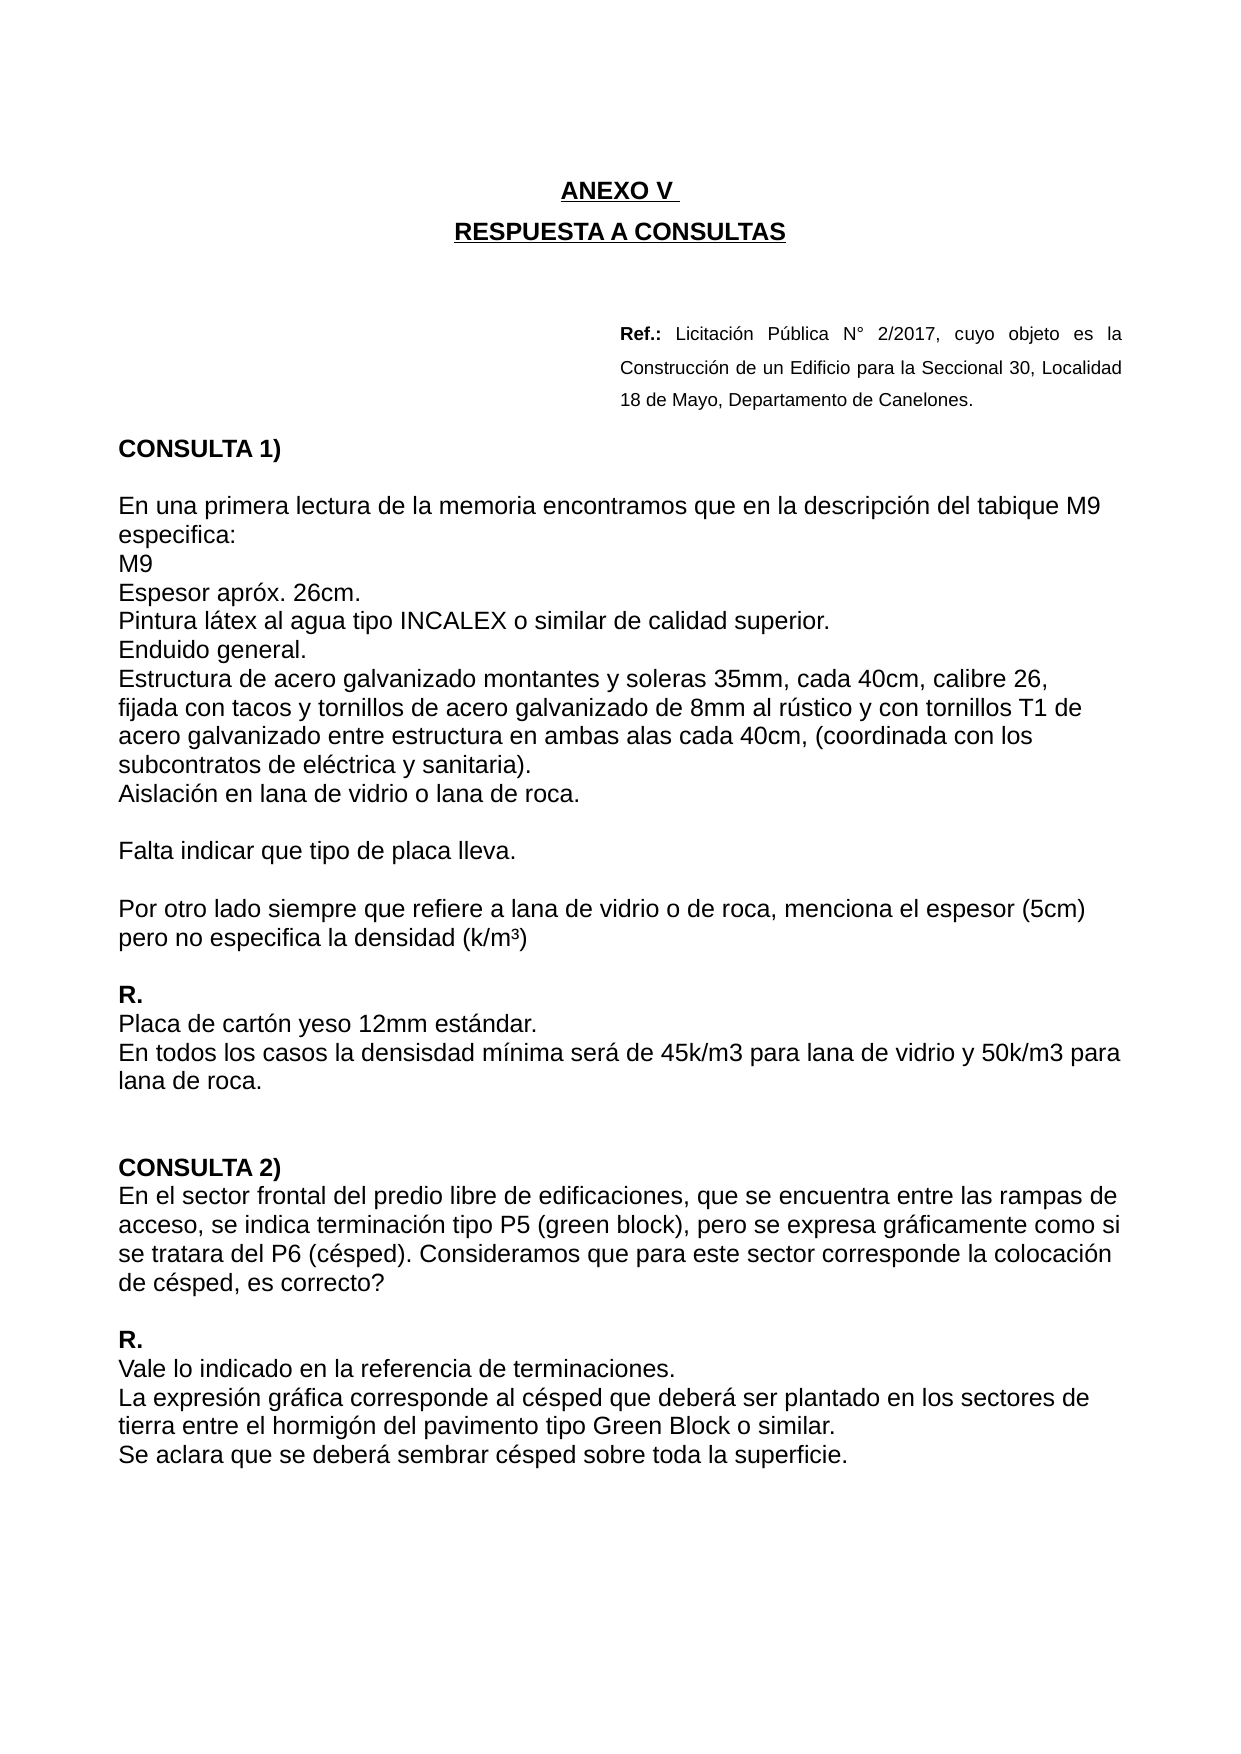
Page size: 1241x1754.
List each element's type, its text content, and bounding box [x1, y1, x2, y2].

text Se aclara que se deberá sembrar césped sobre toda la superficie. [118, 1440, 1122, 1469]
text R. [118, 1325, 1122, 1354]
text CONSULTA 1) [118, 434, 1122, 463]
text ANEXO V [118, 176, 1122, 204]
text R. [118, 980, 1122, 1009]
text En una primera lectura de la memoria encontramos que en la descripción del tabique M9 especifica: M9 Espesor apróx. 26cm. Pintura látex al agua tipo INCALEX o similar de calidad superior. Enduido general. Estructura de acero galvanizado montantes y soleras 35mm, cada 40cm, calibre 26, fijada con tacos y tornillos de acero galvanizado de 8mm al rústico y con tornillos T1 de acero galvanizado entre estructura en ambas alas cada 40cm, (coordinada con los subcontratos de eléctrica y sanitaria). Aislación en lana de vidrio o lana de roca. Falta indicar que tipo de placa lleva. Por otro lado siempre que refiere a lana de vidrio o de roca, menciona el espesor (5cm) pero no especifica la densidad (k/m³) [118, 491, 1122, 980]
text Placa de cartón yeso 12mm estándar. [118, 1009, 1122, 1038]
text Vale lo indicado en la referencia de terminaciones. [118, 1354, 1122, 1383]
text Ref.: Licitación Pública N° 2/2017, cuyo objeto es la Construcción de un Edificio para la Seccional 30, Localidad 18 de Mayo, Departamento de Canelones. [620, 317, 1122, 411]
text En todos los casos la densisdad mínima será de 45k/m3 para lana de vidrio y 50k/m3 para lana de roca. [118, 1038, 1122, 1095]
text RESPUESTA A CONSULTAS [118, 217, 1122, 246]
text CONSULTA 2) [118, 1153, 1122, 1181]
text La expresión gráfica corresponde al césped que deberá ser plantado en los sectores de tierra entre el hormigón del pavimento tipo Green Block o similar. [118, 1383, 1122, 1440]
text En el sector frontal del predio libre de edificaciones, que se encuentra entre las rampas de acceso, se indica terminación tipo P5 (green block), pero se expresa gráficamente como si se tratara del P6 (césped). Consideramos que para este sector corresponde la colocación de césped, es correcto? [118, 1181, 1122, 1296]
